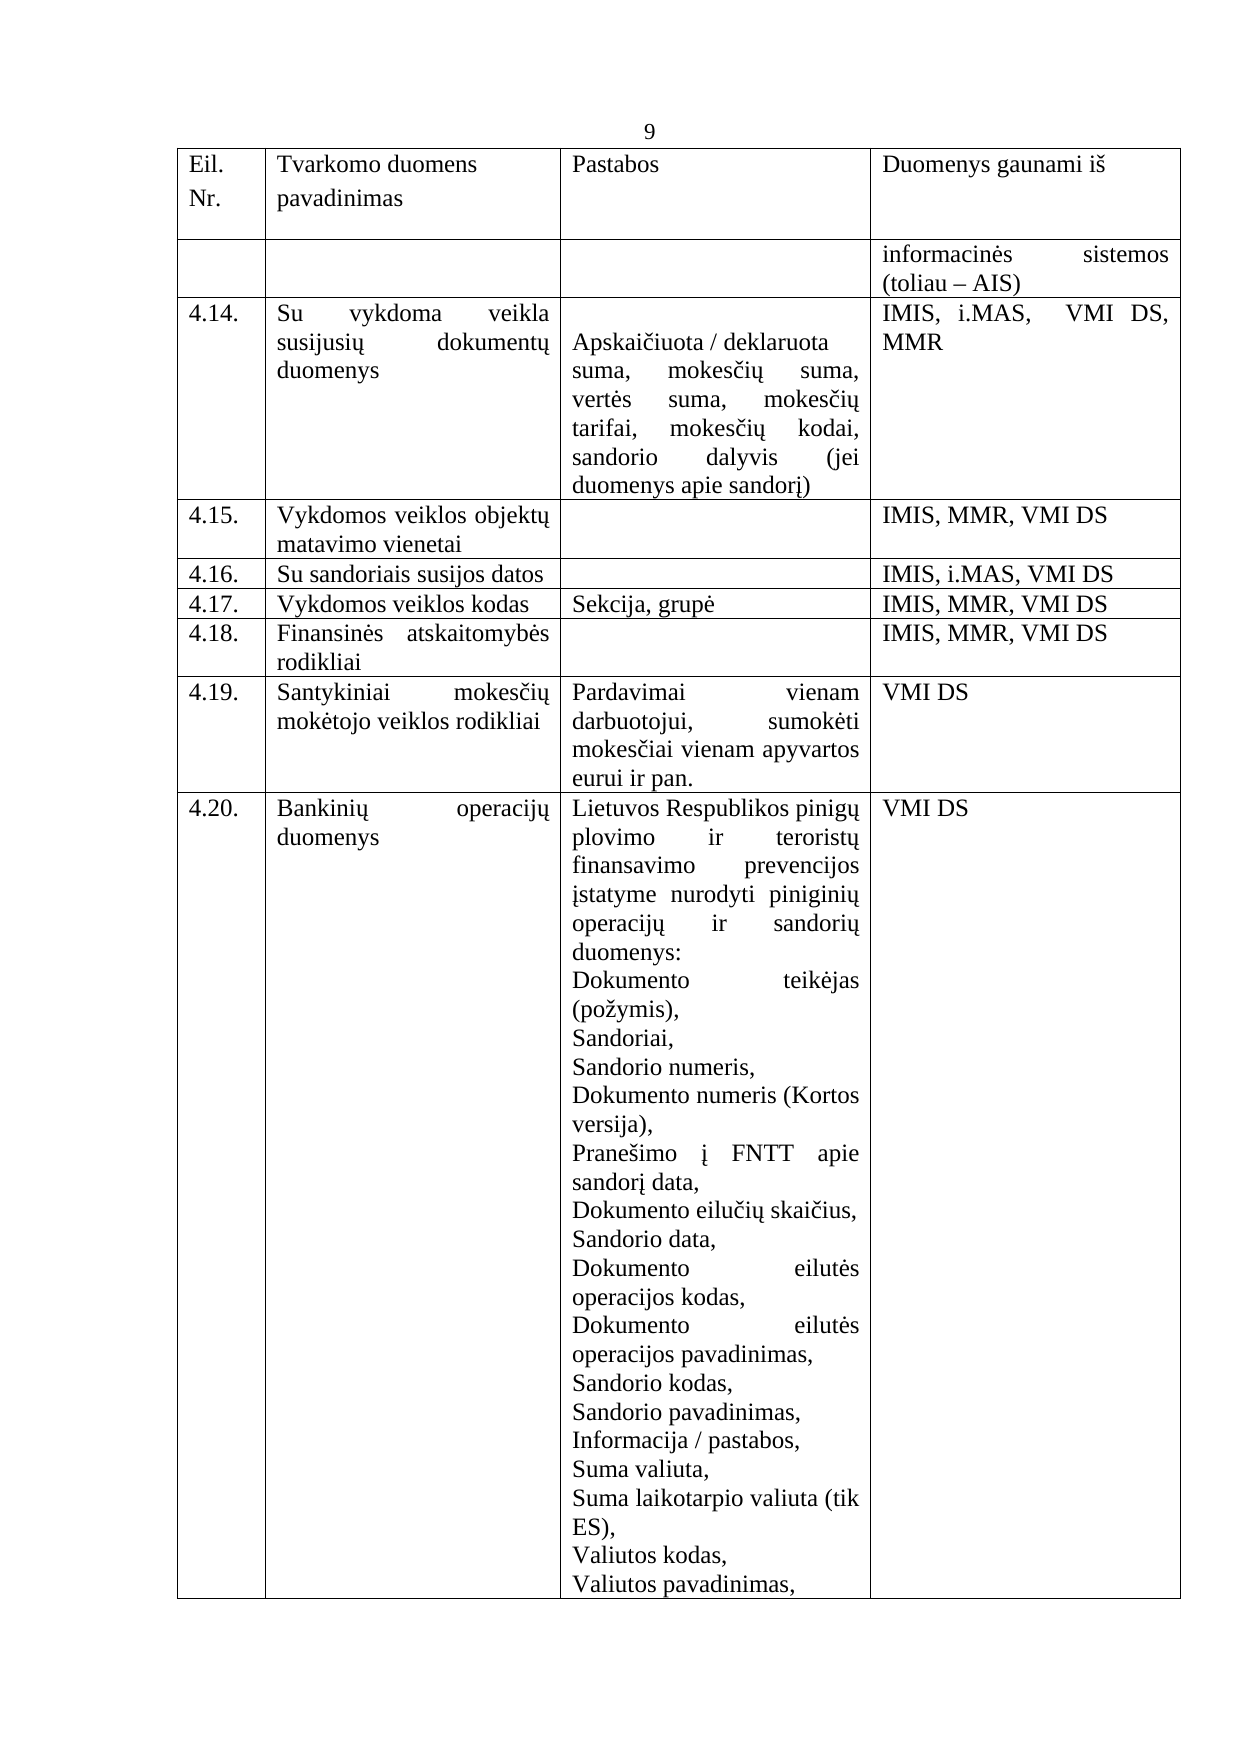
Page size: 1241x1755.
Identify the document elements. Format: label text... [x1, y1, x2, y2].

table_cell [561, 619, 870, 676]
table_cell 4.14. [178, 298, 265, 499]
table_cell IMIS, i.MAS, VMI DS [871, 559, 1180, 588]
table_cell 4.15. [178, 500, 265, 558]
table_cell VMI DS [871, 677, 1180, 792]
table_cell informacinės sistemos (toliau – AIS) [871, 240, 1180, 297]
table_cell IMIS, i.MAS, VMI DS, MMR [871, 298, 1180, 499]
table_cell [178, 240, 265, 297]
table_header Tvarkomo duomens pavadinimas [266, 149, 560, 238]
table_cell VMI DS [871, 793, 1180, 1598]
table_cell 4.16. [178, 559, 265, 588]
table_cell [266, 240, 560, 297]
table_cell [561, 500, 870, 558]
table_cell 4.17. [178, 589, 265, 617]
table_cell Apskaičiuota / deklaruota suma, mokesčių suma, vertės suma, mokesčių tarifai, mokesčių kodai, sandorio dalyvis (jei duomenys apie sandorį) [561, 298, 870, 499]
table_cell Santykiniai mokesčių mokėtojo veiklos rodikliai [266, 677, 560, 792]
table_cell Su vykdoma veikla susijusių dokumentų duomenys [266, 298, 560, 499]
table_cell 4.18. [178, 619, 265, 676]
table_cell [561, 559, 870, 588]
table_cell Lietuvos Respublikos pinigų plovimo ir teroristų finansavimo prevencijos įstatyme nurodyti piniginių operacijų ir sandorių duomenys: Dokumento teikėjas (požymis), Sandoriai, Sandorio numeris, Dokumento numeris (Kortos versija), Pranešimo į FNTT apie sandorį data, Dokumento eilučių skaičius, Sandorio data, Dokumento eilutės operacijos kodas, Dokumento eilutės operacijos pavadinimas, Sandorio kodas, Sandorio pavadinimas, Informacija / pastabos, Suma valiuta, Suma laikotarpio valiuta (tik ES), Valiutos kodas, Valiutos pavadinimas, [561, 793, 870, 1598]
table_cell [561, 240, 870, 297]
table_cell Vykdomos veiklos kodas [266, 589, 560, 617]
table_cell Su sandoriais susijos datos [266, 559, 560, 588]
table_cell Bankinių operacijų duomenys [266, 793, 560, 1598]
table_cell Vykdomos veiklos objektų matavimo vienetai [266, 500, 560, 558]
table_cell IMIS, MMR, VMI DS [871, 500, 1180, 558]
table_header Duomenys gaunami iš [871, 149, 1180, 238]
table_cell 4.20. [178, 793, 265, 1598]
table_cell Pardavimai vienam darbuotojui, sumokėti mokesčiai vienam apyvartos eurui ir pan. [561, 677, 870, 792]
table_cell Sekcija, grupė [561, 589, 870, 617]
table_cell IMIS, MMR, VMI DS [871, 589, 1180, 617]
table_header Pastabos [561, 149, 870, 238]
table_cell IMIS, MMR, VMI DS [871, 619, 1180, 676]
table_header Eil. Nr. [178, 149, 265, 238]
table_cell Finansinės atskaitomybės rodikliai [266, 619, 560, 676]
table_cell 4.19. [178, 677, 265, 792]
